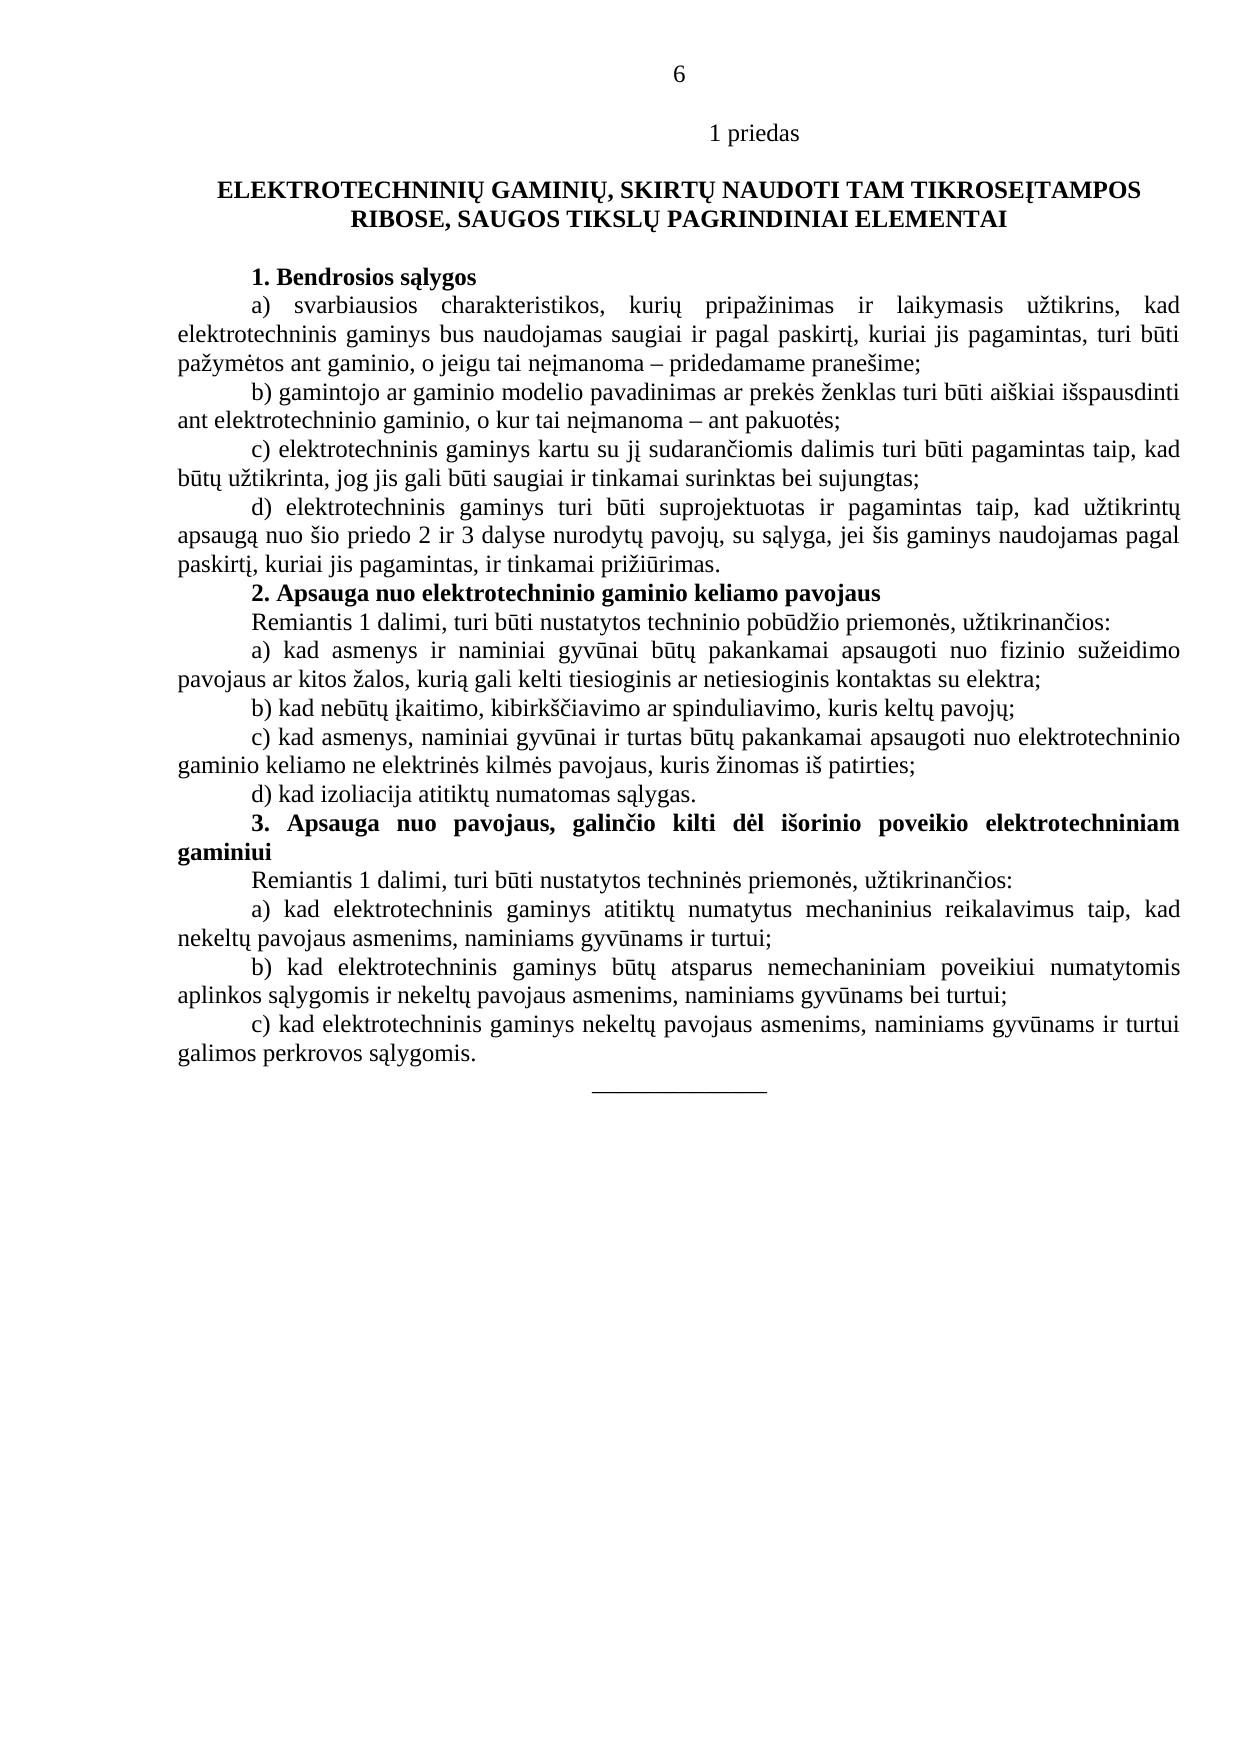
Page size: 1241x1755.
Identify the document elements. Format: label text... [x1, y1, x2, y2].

text 1. Bendrosios sąlygos [177, 262, 1181, 291]
text ELEKTROTECHNINIŲ GAMINIŲ, SKIRTŲ NAUDOTI TAM TIKROSEĮTAMPOS RIBOSE, SAUGOS TIKSLŲ PAGRINDINIAI ELEMENTAI [177, 176, 1181, 233]
text 1 priedas [177, 118, 1181, 147]
text c) kad elektrotechninis gaminys nekeltų pavojaus asmenims, naminiams gyvūnams ir turtui galimos perkrovos sąlygomis. [177, 1009, 1181, 1067]
text c) kad asmenys, naminiai gyvūnai ir turtas būtų pakankamai apsaugoti nuo elektrotechninio gaminio keliamo ne elektrinės kilmės pavojaus, kuris žinomas iš patirties; [177, 722, 1181, 779]
text Remiantis 1 dalimi, turi būti nustatytos techninio pobūdžio priemonės, užtikrinančios: [177, 607, 1181, 636]
text ______________ [177, 1067, 1181, 1096]
text b) kad nebūtų įkaitimo, kibirkščiavimo ar spinduliavimo, kuris keltų pavojų; [177, 693, 1181, 722]
text d) kad izoliacija atitiktų numatomas sąlygas. [177, 779, 1181, 808]
text c) elektrotechninis gaminys kartu su jį sudarančiomis dalimis turi būti pagamintas taip, kad būtų užtikrinta, jog jis gali būti saugiai ir tinkamai surinktas bei sujungtas; [177, 434, 1181, 492]
text a) kad elektrotechninis gaminys atitiktų numatytus mechaninius reikalavimus taip, kad nekeltų pavojaus asmenims, naminiams gyvūnams ir turtui; [177, 894, 1181, 952]
text b) gamintojo ar gaminio modelio pavadinimas ar prekės ženklas turi būti aiškiai išspausdinti ant elektrotechninio gaminio, o kur tai neįmanoma – ant pakuotės; [177, 377, 1181, 434]
text 2. Apsauga nuo elektrotechninio gaminio keliamo pavojaus [177, 578, 1181, 607]
text a) kad asmenys ir naminiai gyvūnai būtų pakankamai apsaugoti nuo fizinio sužeidimo pavojaus ar kitos žalos, kurią gali kelti tiesioginis ar netiesioginis kontaktas su elektra; [177, 636, 1181, 693]
text b) kad elektrotechninis gaminys būtų atsparus nemechaniniam poveikiui numatytomis aplinkos sąlygomis ir nekeltų pavojaus asmenims, naminiams gyvūnams bei turtui; [177, 952, 1181, 1009]
text a) svarbiausios charakteristikos, kurių pripažinimas ir laikymasis užtikrins, kad elektrotechninis gaminys bus naudojamas saugiai ir pagal paskirtį, kuriai jis pagamintas, turi būti pažymėtos ant gaminio, o jeigu tai neįmanoma – pridedamame pranešime; [177, 291, 1181, 377]
text d) elektrotechninis gaminys turi būti suprojektuotas ir pagamintas taip, kad užtikrintų apsaugą nuo šio priedo 2 ir 3 dalyse nurodytų pavojų, su sąlyga, jei šis gaminys naudojamas pagal paskirtį, kuriai jis pagamintas, ir tinkamai prižiūrimas. [177, 492, 1181, 578]
text Remiantis 1 dalimi, turi būti nustatytos techninės priemonės, užtikrinančios: [177, 866, 1181, 894]
text 3. Apsauga nuo pavojaus, galinčio kilti dėl išorinio poveikio elektrotechniniam gaminiui [177, 808, 1181, 866]
